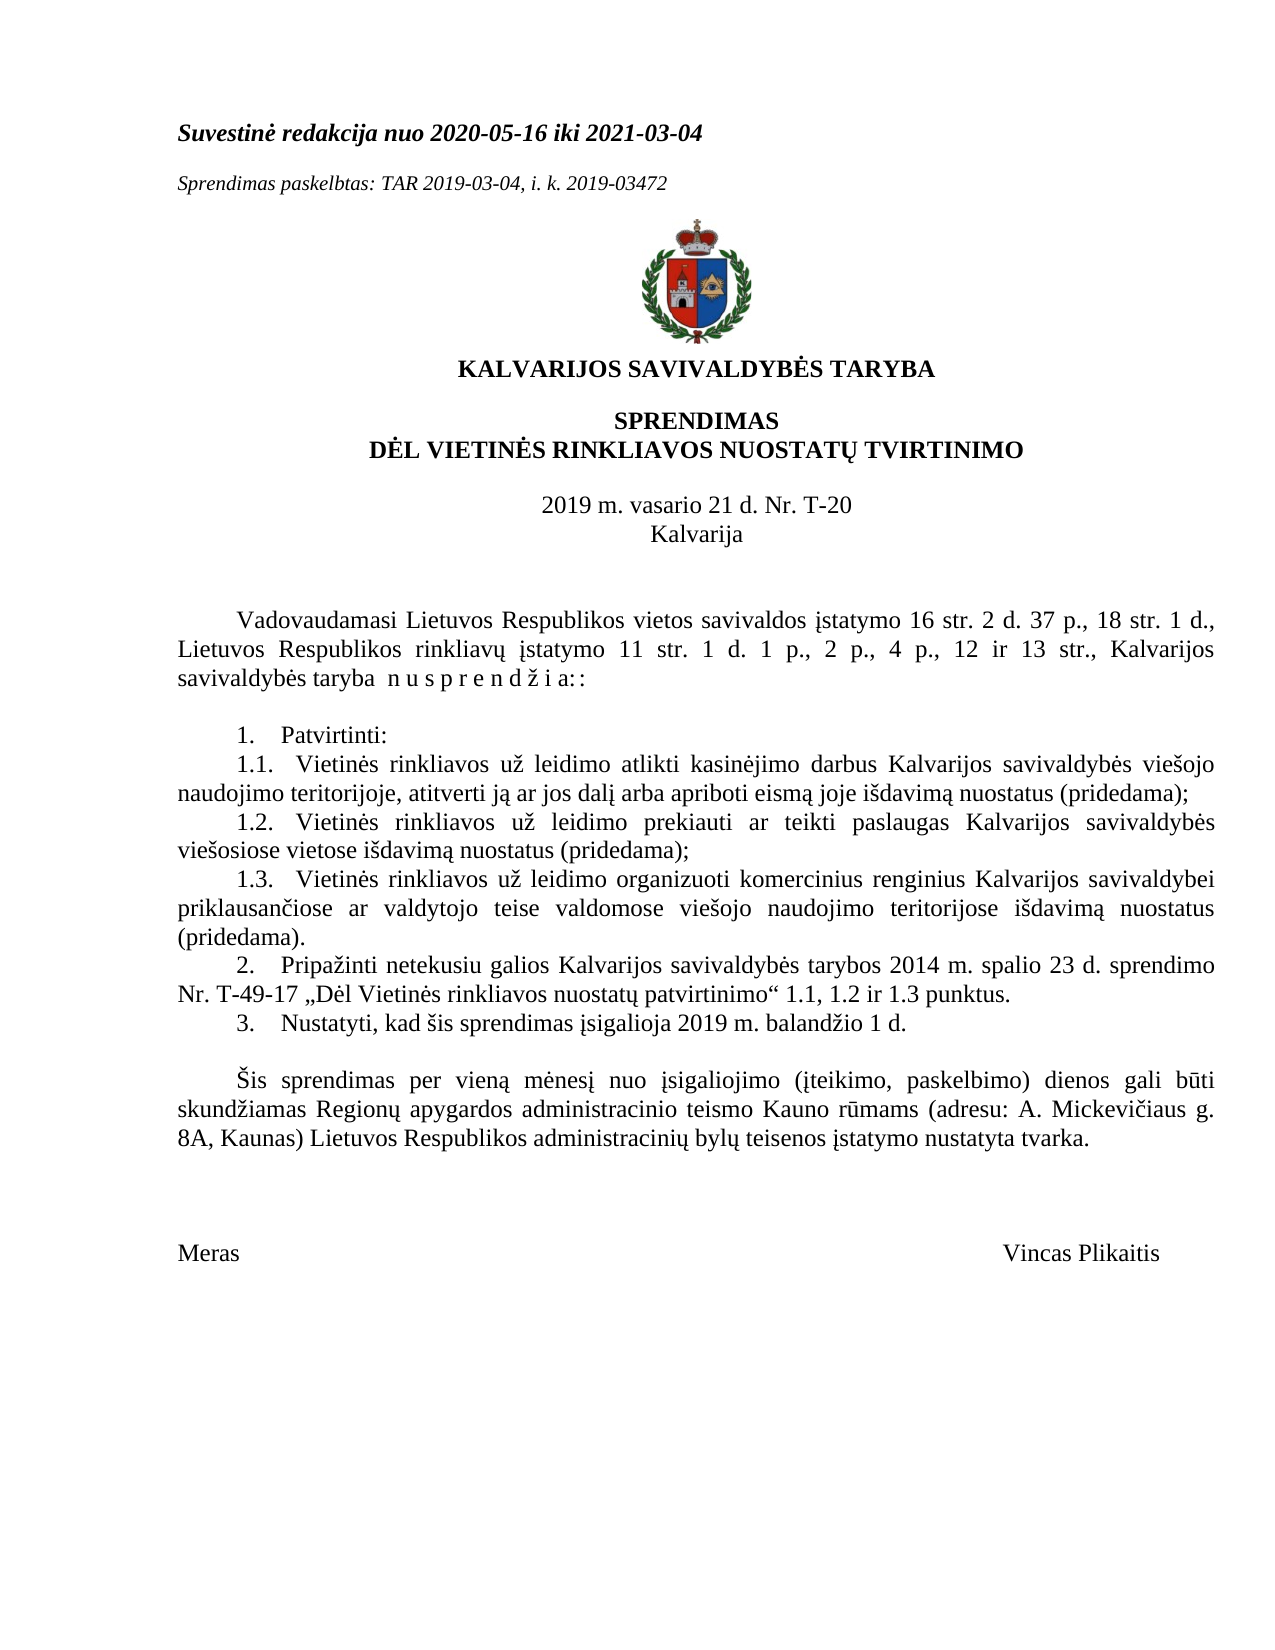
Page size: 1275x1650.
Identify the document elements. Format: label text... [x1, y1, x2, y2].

text Sprendimas paskelbtas: TAR 2019-03-04, i. k. 2019-03472 [177, 171, 1216, 195]
text 2019 m. vasario 21 d. Nr. T-20 [177, 490, 1216, 519]
text Šis sprendimas per vieną mėnesį nuo įsigaliojimo (įteikimo, paskelbimo) dienos gali būti skundžiamas Regionų apygardos administracinio teismo Kauno rūmams (adresu: A. Mickevičiaus g. 8A, Kaunas) Lietuvos Respublikos administracinių bylų teisenos įstatymo nustatyta tvarka. [177, 1065, 1216, 1152]
text Suvestinė redakcija nuo 2020-05-16 iki 2021-03-04 [177, 118, 1216, 147]
text KALVARIJOS SAVIVALDYBĖS TARYBA [177, 354, 1216, 382]
text Kalvarija [177, 519, 1216, 548]
text 2. Pripažinti netekusiu galios Kalvarijos savivaldybės tarybos 2014 m. spalio 23 d. sprendimo Nr. T-49-17 „Dėl Vietinės rinkliavos nuostatų patvirtinimo“ 1.1, 1.2 ir 1.3 punktus. [177, 950, 1216, 1008]
text SPRENDIMAS [177, 406, 1216, 435]
text 1.3. Vietinės rinkliavos už leidimo organizuoti komercinius renginius Kalvarijos savivaldybei priklausančiose ar valdytojo teise valdomose viešojo naudojimo teritorijose išdavimą nuostatus (pridedama). [177, 864, 1216, 950]
text 1.2. Vietinės rinkliavos už leidimo prekiauti ar teikti paslaugas Kalvarijos savivaldybės viešosiose vietose išdavimą nuostatus (pridedama); [177, 807, 1216, 864]
text Vadovaudamasi Lietuvos Respublikos vietos savivaldos įstatymo 16 str. 2 d. 37 p., 18 str. 1 d., Lietuvos Respublikos rinkliavų įstatymo 11 str. 1 d. 1 p., 2 p., 4 p., 12 ir 13 str., Kalvarijos savivaldybės taryba nusprendžia:: [177, 605, 1216, 692]
text 3. Nustatyti, kad šis sprendimas įsigalioja 2019 m. balandžio 1 d. [177, 1008, 1216, 1037]
text DĖL VIETINĖS RINKLIAVOS NUOSTATŲ TVIRTINIMO [177, 435, 1216, 464]
text 1.1. Vietinės rinkliavos už leidimo atlikti kasinėjimo darbus Kalvarijos savivaldybės viešojo naudojimo teritorijoje, atitverti ją ar jos dalį arba apriboti eismą joje išdavimą nuostatus (pridedama); [177, 749, 1216, 807]
text 1. Patvirtinti: [236, 720, 1216, 749]
text Meras Vincas Plikaitis [177, 1238, 1216, 1267]
